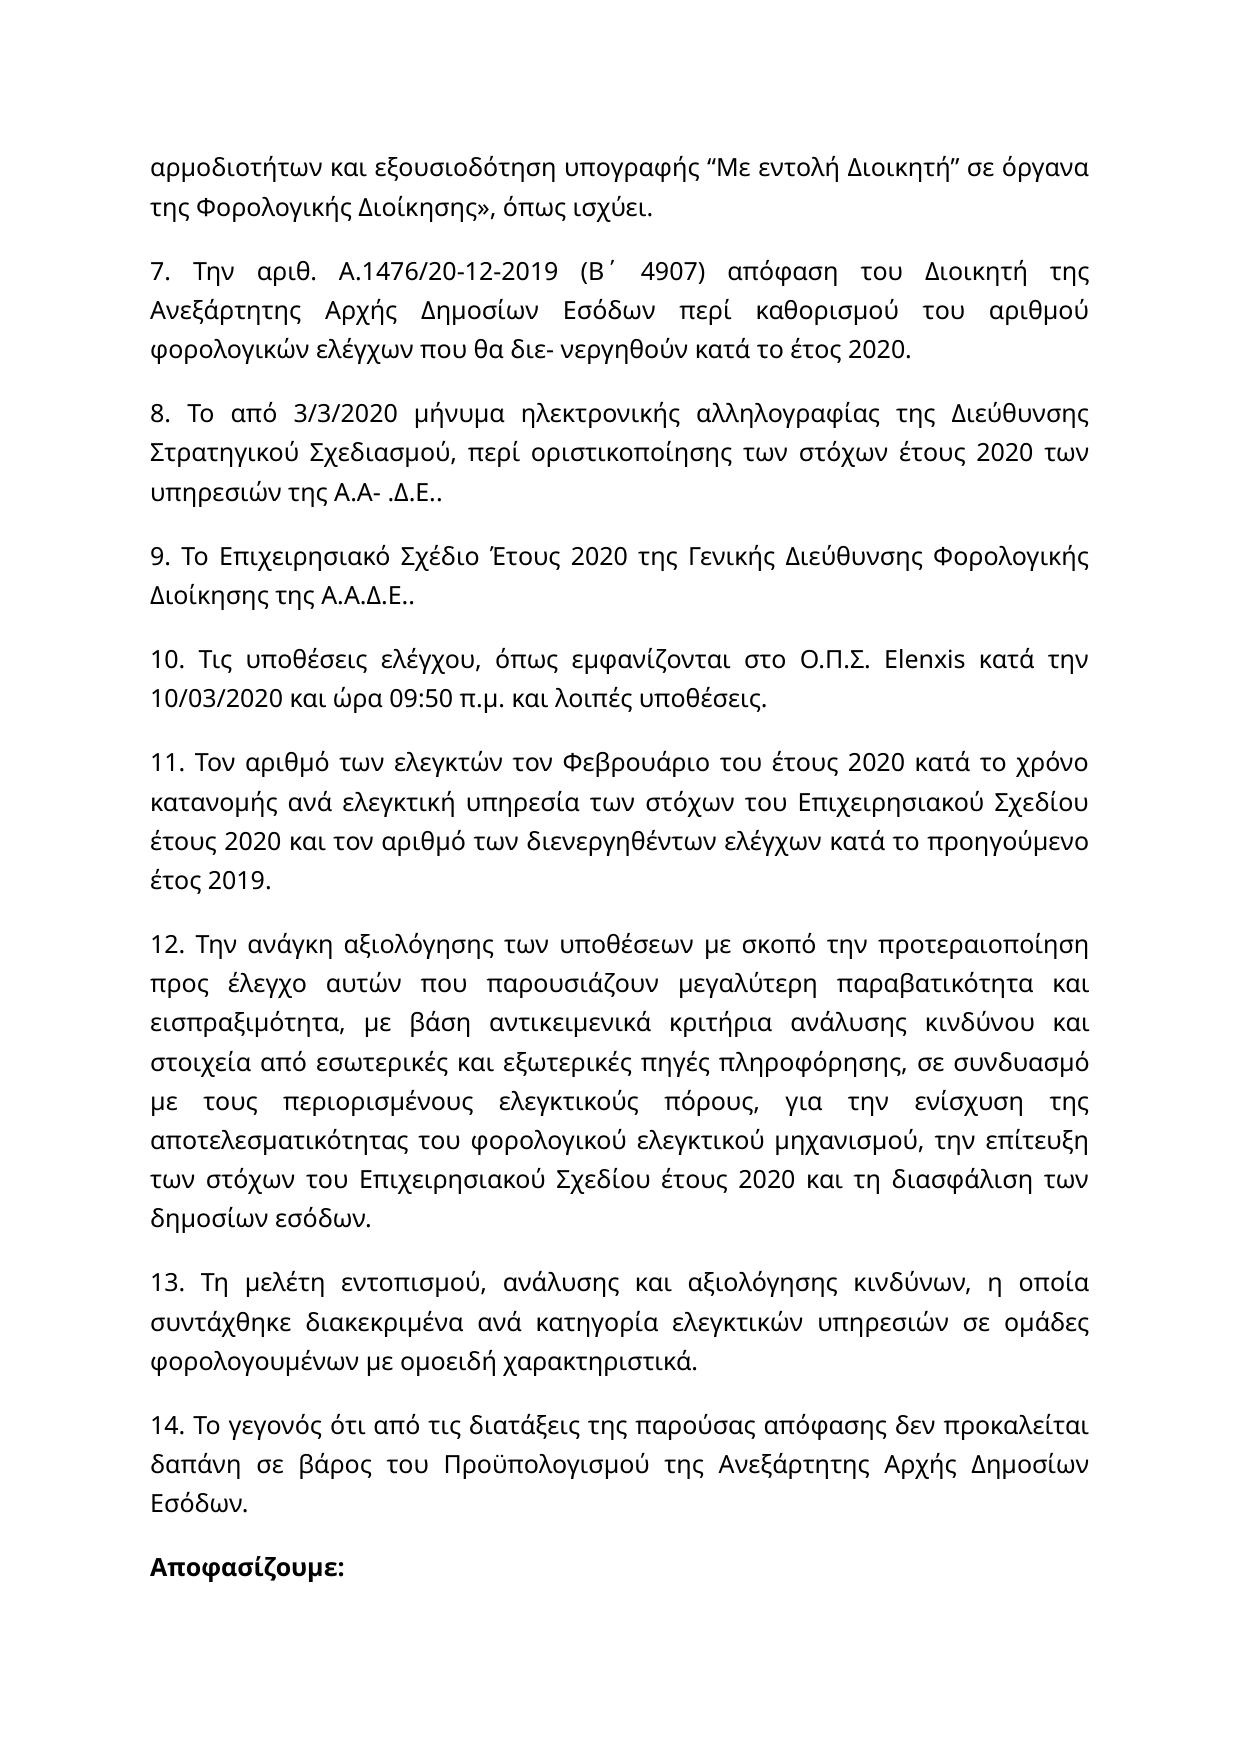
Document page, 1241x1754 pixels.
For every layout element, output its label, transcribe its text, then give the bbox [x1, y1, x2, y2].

text 7. Την αριθ. Α.1476/20-12-2019 (Β΄ 4907) απόφαση του Διοικητή της Ανεξάρτητης Αρχής Δημοσίων Εσόδων περί καθορισμού του αριθμού φορολογικών ελέγχων που θα διε- νεργηθούν κατά το έτος 2020. [150, 253, 1090, 366]
text 14. Το γεγονός ότι από τις διατάξεις της παρούσας απόφασης δεν προκαλείται δαπάνη σε βάρος του Προϋπολογισμού της Ανεξάρτητης Αρχής Δημοσίων Εσόδων. [150, 1407, 1090, 1520]
text Αποφασίζουμε: [150, 1550, 1090, 1584]
text 13. Τη μελέτη εντοπισμού, ανάλυσης και αξιολόγησης κινδύνων, η οποία συντάχθηκε διακεκριμένα ανά κατηγορία ελεγκτικών υπηρεσιών σε ομάδες φορολογουμένων με ομοειδή χαρακτηριστικά. [150, 1265, 1090, 1377]
text 11. Τον αριθμό των ελεγκτών τον Φεβρουάριο του έτους 2020 κατά το χρόνο κατανομής ανά ελεγκτική υπηρεσία των στόχων του Επιχειρησιακού Σχεδίου έτους 2020 και τον αριθμό των διενεργηθέντων ελέγχων κατά το προηγούμενο έτος 2019. [150, 745, 1090, 897]
text 8. Το από 3/3/2020 μήνυμα ηλεκτρονικής αλληλογραφίας της Διεύθυνσης Στρατηγικού Σχεδιασμού, περί οριστικοποίησης των στόχων έτους 2020 των υπηρεσιών της Α.Α- .Δ.Ε.. [150, 396, 1090, 508]
text αρμοδιοτήτων και εξουσιοδότηση υπογραφής “Με εντολή Διοικητή” σε όργανα της Φορολογικής Διοίκησης», όπως ισχύει. [150, 150, 1090, 223]
text 9. Το Επιχειρησιακό Σχέδιο Έτους 2020 της Γενικής Διεύθυνσης Φορολογικής Διοίκησης της Α.Α.Δ.Ε.. [150, 538, 1090, 612]
text 12. Την ανάγκη αξιολόγησης των υποθέσεων με σκοπό την προτεραιοποίηση προς έλεγχο αυτών που παρουσιάζουν μεγαλύτερη παραβατικότητα και εισπραξιμότητα, με βάση αντικειμενικά κριτήρια ανάλυσης κινδύνου και στοιχεία από εσωτερικές και εξωτερικές πηγές πληροφόρησης, σε συνδυασμό με τους περιορισμένους ελεγκτικούς πόρους, για την ενίσχυση της αποτελεσματικότητας του φορολογικού ελεγκτικού μηχανισμού, την επίτευξη των στόχων του Επιχειρησιακού Σχεδίου έτους 2020 και τη διασφάλιση των δημοσίων εσόδων. [150, 927, 1090, 1235]
text 10. Τις υποθέσεις ελέγχου, όπως εμφανίζονται στο Ο.Π.Σ. Elenxis κατά την 10/03/2020 και ώρα 09:50 π.μ. και λοιπές υποθέσεις. [150, 642, 1090, 715]
